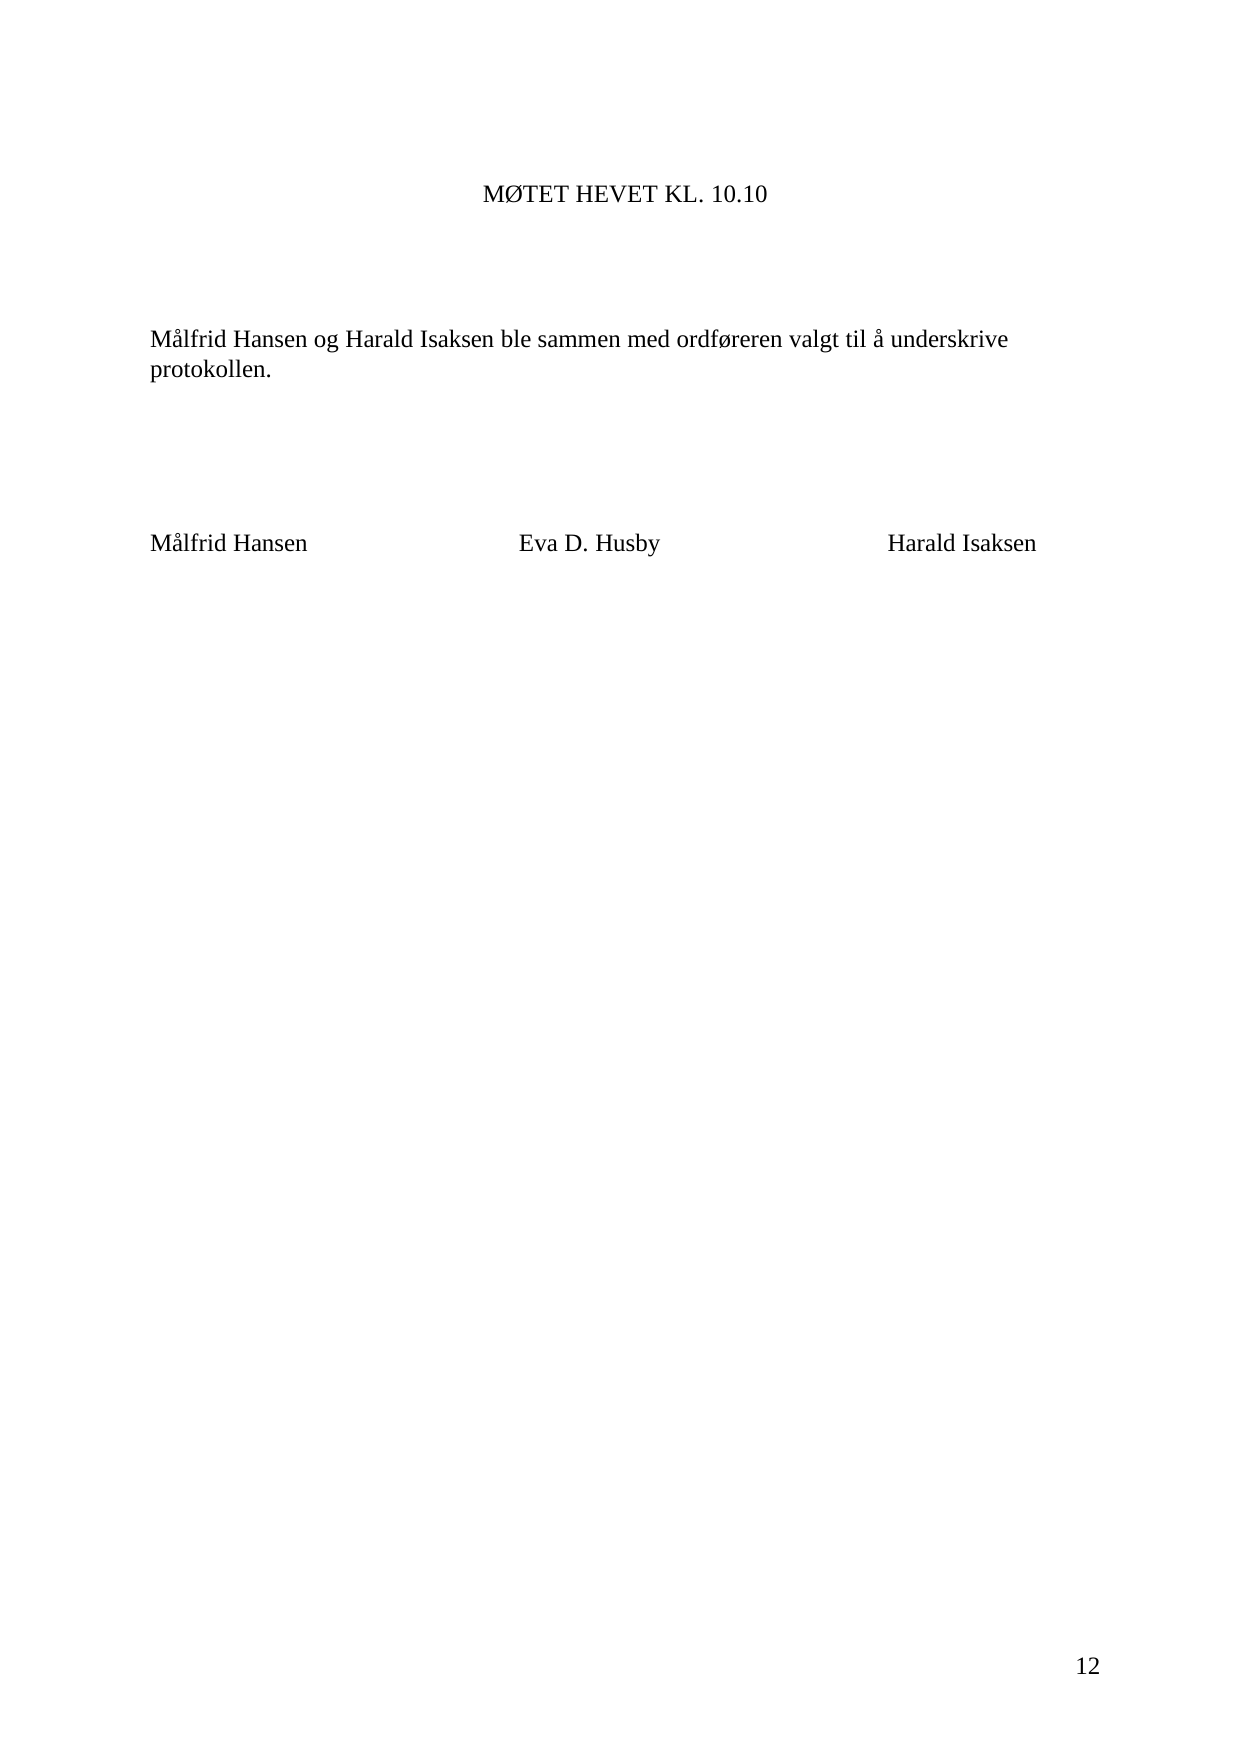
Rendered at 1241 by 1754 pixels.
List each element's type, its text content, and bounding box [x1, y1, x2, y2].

text Målfrid Hansen og Harald Isaksen ble sammen med ordføreren valgt til å underskrive protokollen. [150, 324, 1100, 382]
text MØTET HEVET KL. 10.10 [150, 179, 1100, 208]
text Målfrid Hansen Eva D. Husby Harald Isaksen [150, 528, 1100, 557]
